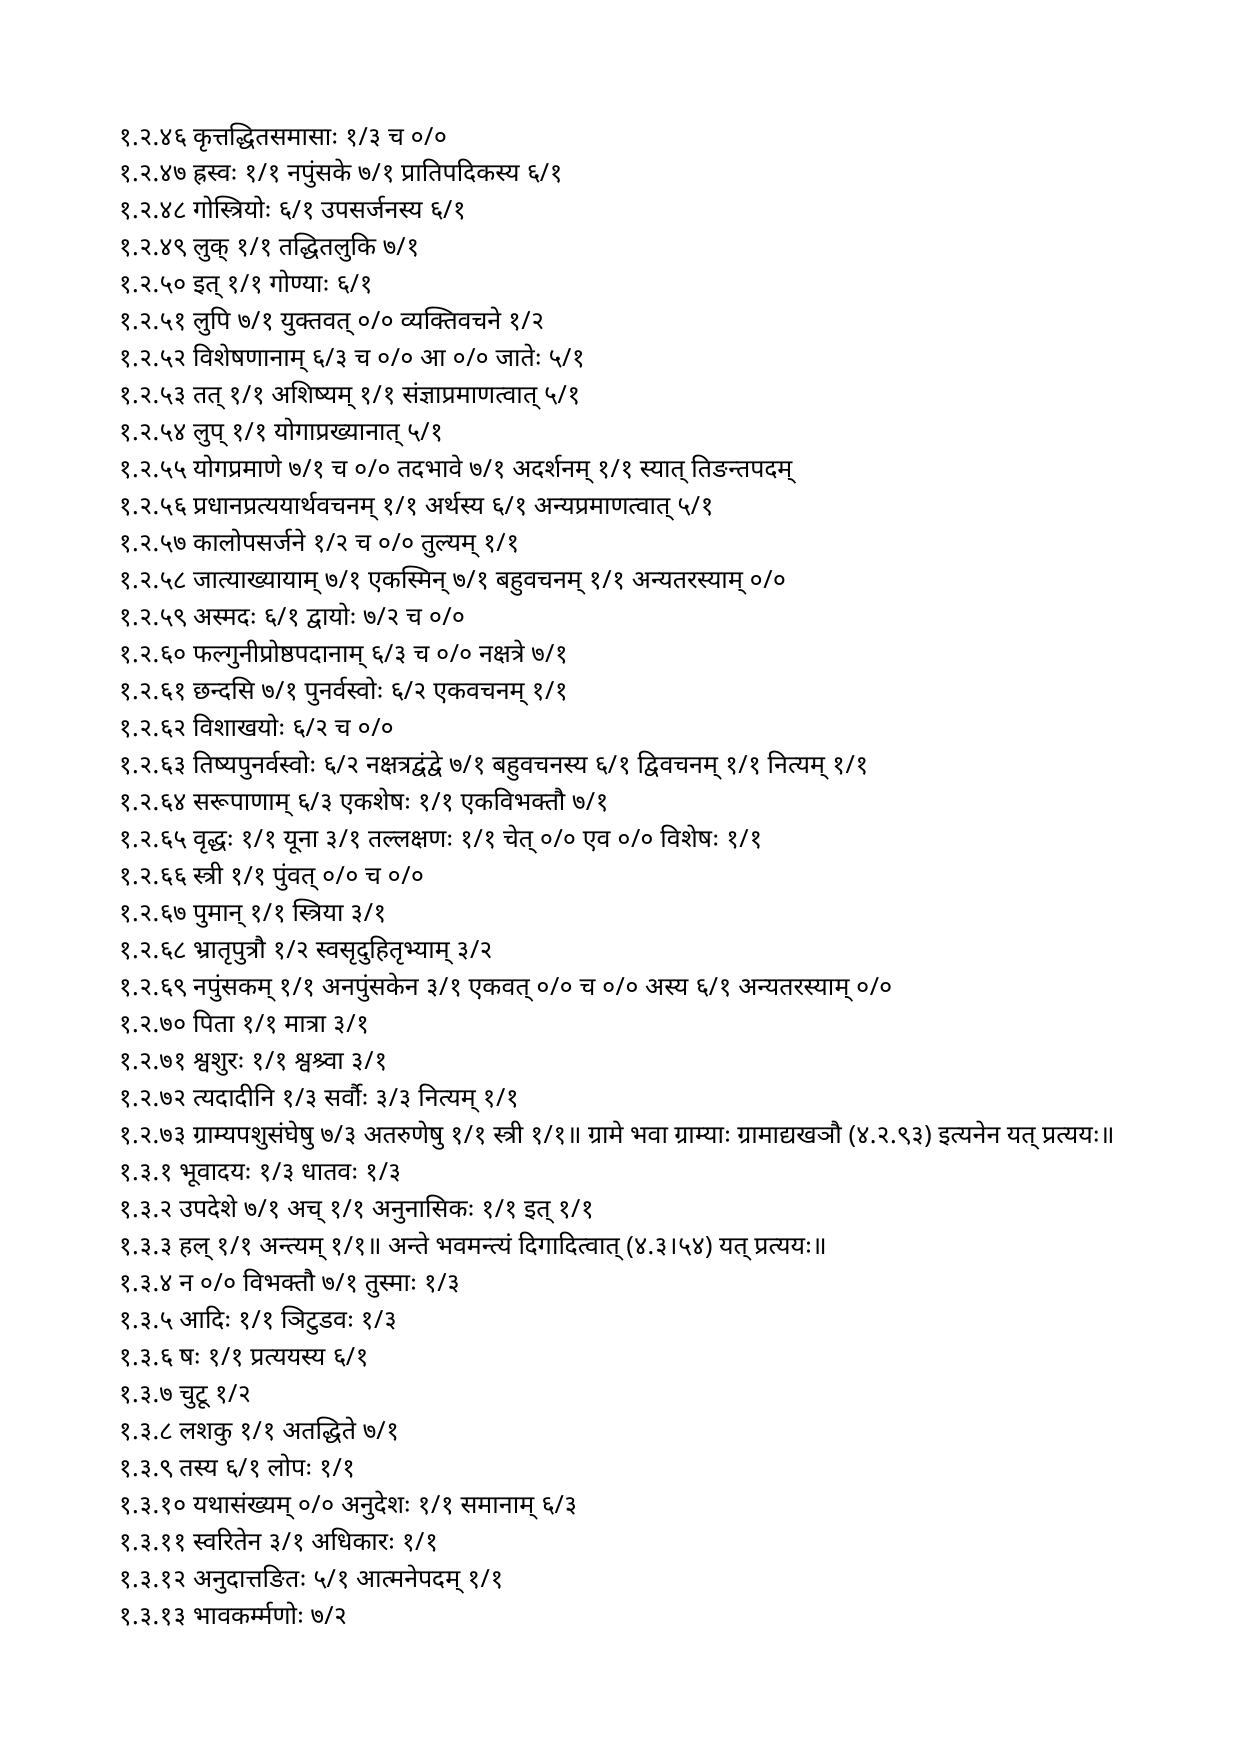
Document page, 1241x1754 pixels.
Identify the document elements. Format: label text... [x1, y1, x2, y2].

text १.३.२ उपदेशे ७/१ अच् १/१ अनुनासिकः १/१ इत् १/१ [118, 1191, 1122, 1227]
text १.२.६९ नपुंसकम् १/१ अनपुंसकेन ३/१ एकवत् ०/० च ०/० अस्य ६/१ अन्यतरस्याम् ०/० [118, 969, 1122, 1006]
text १.२.६२ विशाखयोः ६/२ च ०/० [118, 710, 1122, 747]
text १.२.७२ त्यदादीनि १/३ सर्वौः ३/३ नित्यम् १/१ [118, 1079, 1122, 1117]
text १.२.६६ स्त्री १/१ पुंवत् ०/० च ०/० [118, 858, 1122, 895]
text १.२.६३ तिष्यपुनर्वस्वोः ६/२ नक्षत्रद्वंद्वे ७/१ बहुवचनस्य ६/१ द्विवचनम् १/१ नित्यम् १/१ [118, 747, 1122, 784]
text १.२.६७ पुमान् १/१ स्त्रिया ३/१ [118, 895, 1122, 932]
text १.२.६१ छन्दसि ७/१ पुनर्वस्वोः ६/२ एकवचनम् १/१ [118, 673, 1122, 710]
text १.२.४७ ह्रस्वः १/१ नपुंसके ७/१ प्रातिपदिकस्य ६/१ [118, 155, 1122, 192]
text १.३.४ न ०/० विभक्तौ ७/१ तुस्माः १/३ [118, 1264, 1122, 1301]
text १.३.१३ भावकर्म्मणोः ७/२ [118, 1597, 1122, 1634]
text १.३.६ षः १/१ प्रत्ययस्य ६/१ [118, 1338, 1122, 1375]
text १.२.५१ लुपि ७/१ युक्तवत् ०/० व्यक्तिवचने १/२ [118, 303, 1122, 340]
text १.२.६५ वृद्धः १/१ यूना ३/१ तल्लक्षणः १/१ चेत् ०/० एव ०/० विशेषः १/१ [118, 821, 1122, 858]
text १.३.१२ अनुदात्तङितः ५/१ आत्मनेपदम् १/१ [118, 1560, 1122, 1597]
text १.२.५९ अस्मदः ६/१ द्वायोः ७/२ च ०/० [118, 599, 1122, 636]
text १.३.१० यथासंख्यम् ०/० अनुदेशः १/१ समानाम् ६/३ [118, 1486, 1122, 1523]
text १.२.४९ लुक् १/१ तद्धितलुकि ७/१ [118, 229, 1122, 266]
text १.२.५७ कालोपसर्जने १/२ च ०/० तुल्यम् १/१ [118, 525, 1122, 562]
text १.२.५६ प्रधानप्रत्ययार्थवचनम् १/१ अर्थस्य ६/१ अन्यप्रमाणत्वात् ५/१ [118, 488, 1122, 525]
text १.३.३ हल् १/१ अन्त्यम् १/१॥ अन्ते भवमन्त्यं दिगादित्वात् (४.३।५४) यत् प्रत्ययः॥ [118, 1227, 1122, 1264]
text १.३.९ तस्य ६/१ लोपः १/१ [118, 1449, 1122, 1486]
text १.२.५३ तत् १/१ अशिष्यम् १/१ संज्ञाप्रमाणत्वात् ५/१ [118, 377, 1122, 414]
text १.२.७० पिता १/१ मात्रा ३/१ [118, 1006, 1122, 1043]
text १.२.४८ गोस्त्रियोः ६/१ उपसर्जनस्य ६/१ [118, 192, 1122, 229]
text १.३.७ चुटू १/२ [118, 1375, 1122, 1412]
text १.२.५२ विशेषणानाम् ६/३ च ०/० आ ०/० जातेः ५/१ [118, 340, 1122, 377]
text १.३.५ आदिः १/१ ञिटुडवः १/३ [118, 1301, 1122, 1338]
text १.२.५० इत् १/१ गोण्याः ६/१ [118, 266, 1122, 303]
text १.२.५४ लुप् १/१ योगाप्रख्यानात् ५/१ [118, 414, 1122, 451]
text १.२.४६ कृत्तद्धितसमासाः १/३ च ०/० [118, 118, 1122, 155]
text १.२.६० फल्गुनीप्रोष्ठपदानाम् ६/३ च ०/० नक्षत्रे ७/१ [118, 636, 1122, 673]
text १.३.११ स्वरितेन ३/१ अधिकारः १/१ [118, 1523, 1122, 1560]
text १.३.१ भूवादयः १/३ धातवः १/३ [118, 1153, 1122, 1191]
text १.२.५५ योगप्रमाणे ७/१ च ०/० तदभावे ७/१ अदर्शनम् १/१ स्यात् तिङन्तपदम् [118, 451, 1122, 488]
text १.२.७१ श्वशुरः १/१ श्वश्र्वा ३/१ [118, 1043, 1122, 1079]
text १.२.६८ भ्रातृपुत्रौ १/२ स्वसृदुहितृभ्याम् ३/२ [118, 932, 1122, 969]
text १.२.७३ ग्राम्यपशुसंघेषु ७/३ अतरुणेषु १/१ स्त्री १/१॥ ग्रामे भवा ग्राम्याः ग्रामाद्यखञौ (४.२.९३) इत्यनेन यत् प्रत्ययः॥ [118, 1117, 1122, 1153]
text १.२.६४ सरूपाणाम् ६/३ एकशेषः १/१ एकविभक्तौ ७/१ [118, 784, 1122, 821]
text १.३.८ लशकु १/१ अतद्धिते ७/१ [118, 1412, 1122, 1449]
text १.२.५८ जात्याख्यायाम् ७/१ एकस्मिन् ७/१ बहुवचनम् १/१ अन्यतरस्याम् ०/० [118, 562, 1122, 599]
